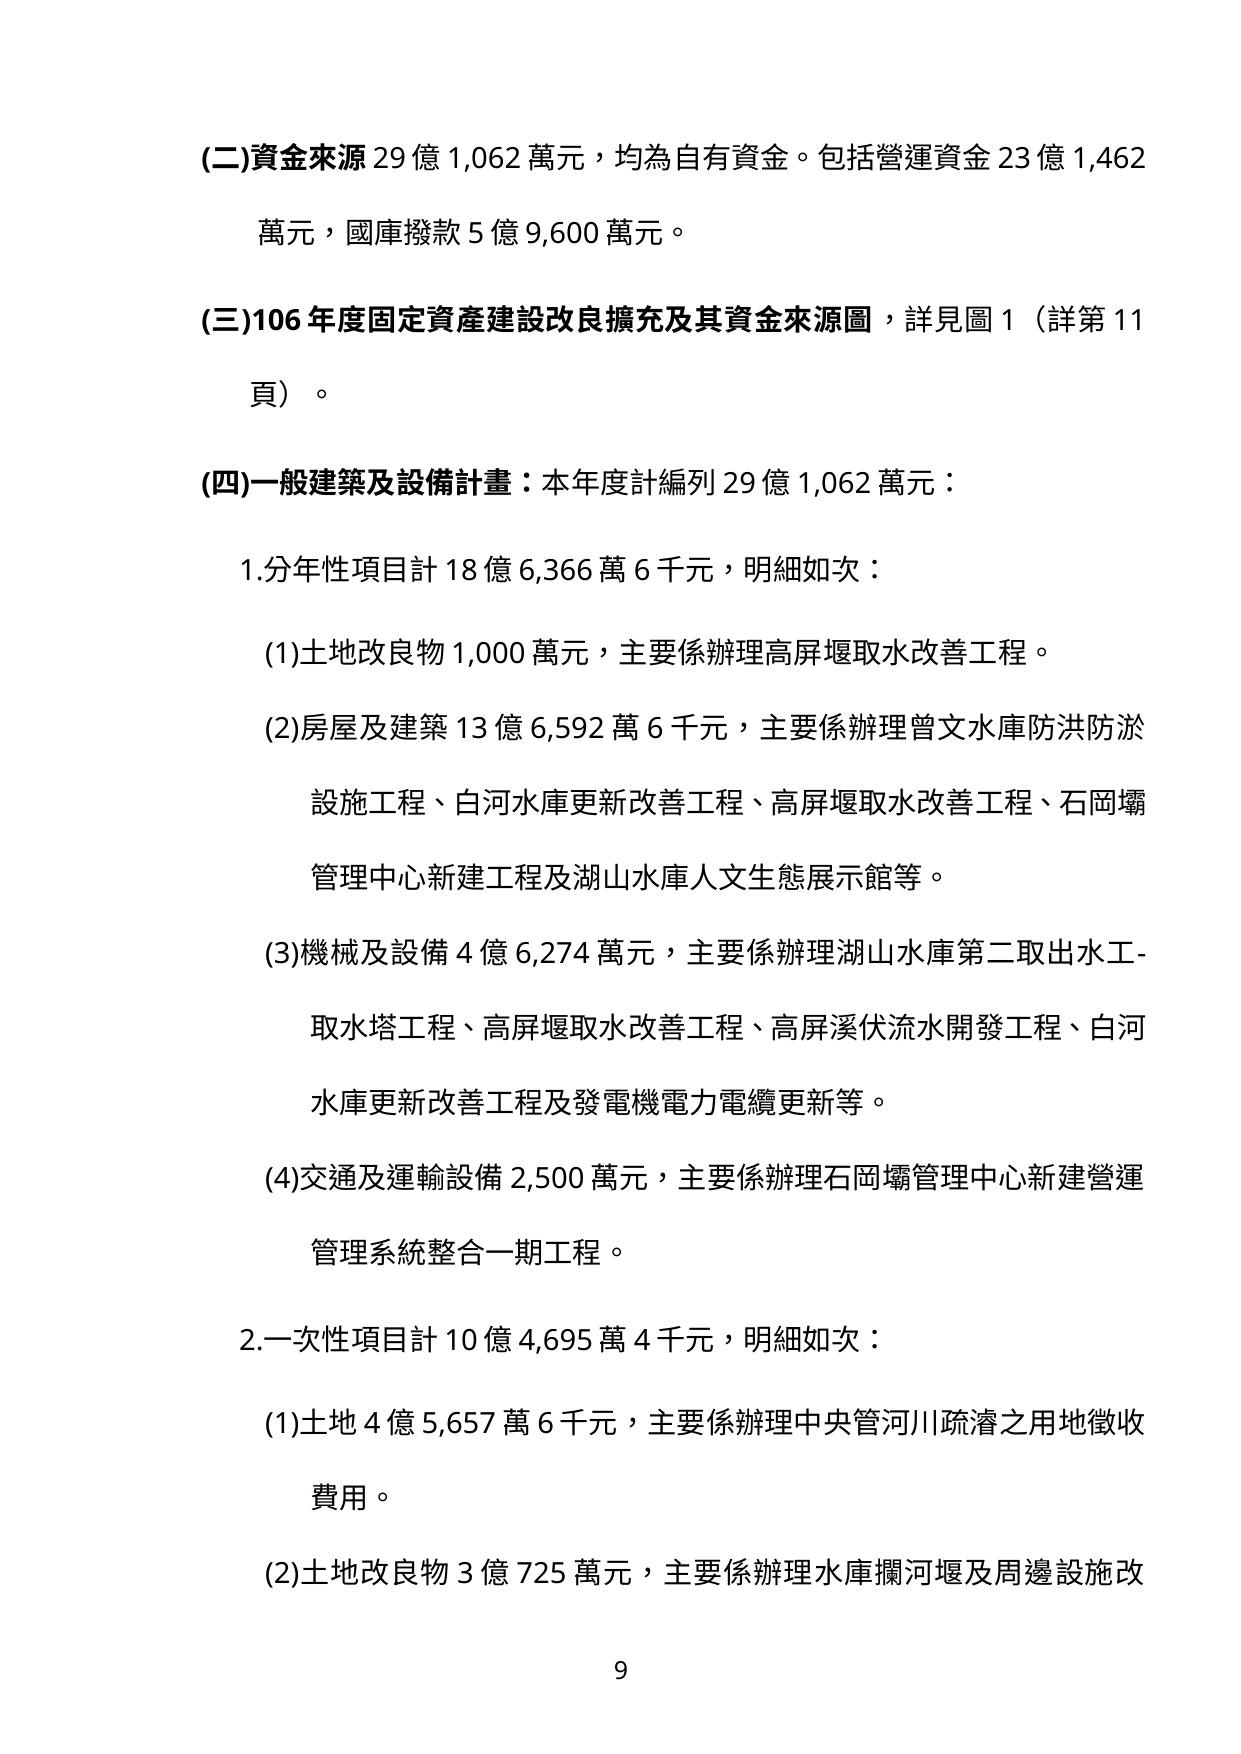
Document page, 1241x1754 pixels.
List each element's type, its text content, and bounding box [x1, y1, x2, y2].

text (三)106年度固定資產建設改良擴充及其資金來源圖，詳見圖1（詳第11頁）。 [201, 281, 1146, 431]
text 1.分年性項目計18億6,366萬6千元，明細如次： [239, 531, 1146, 606]
text (2)房屋及建築13億6,592萬6千元，主要係辦理曾文水庫防洪防淤設施工程、白河水庫更新改善工程、高屏堰取水改善工程、石岡壩管理中心新建工程及湖山水庫人文生態展示館等。 [265, 688, 1146, 913]
text (四)一般建築及設備計畫：本年度計編列29億1,062萬元： [201, 443, 1146, 518]
text (4)交通及運輸設備2,500萬元，主要係辦理石岡壩管理中心新建營運管理系統整合一期工程。 [265, 1138, 1146, 1288]
text (二)資金來源29億1,062萬元，均為自有資金。包括營運資金23億1,462萬元，國庫撥款5億9,600萬元。 [201, 118, 1146, 268]
text (2)土地改良物3億725萬元，主要係辦理水庫攔河堰及周邊設施改 [265, 1533, 1146, 1608]
text (3)機械及設備4億6,274萬元，主要係辦理湖山水庫第二取出水工-取水塔工程、高屏堰取水改善工程、高屏溪伏流水開發工程、白河水庫更新改善工程及發電機電力電纜更新等。 [265, 913, 1146, 1138]
text (1)土地改良物1,000萬元，主要係辦理高屏堰取水改善工程。 [265, 613, 1146, 688]
text 2.一次性項目計10億4,695萬4千元，明細如次： [239, 1301, 1146, 1376]
text (1)土地4億5,657萬6千元，主要係辦理中央管河川疏濬之用地徵收費用。 [265, 1383, 1146, 1533]
